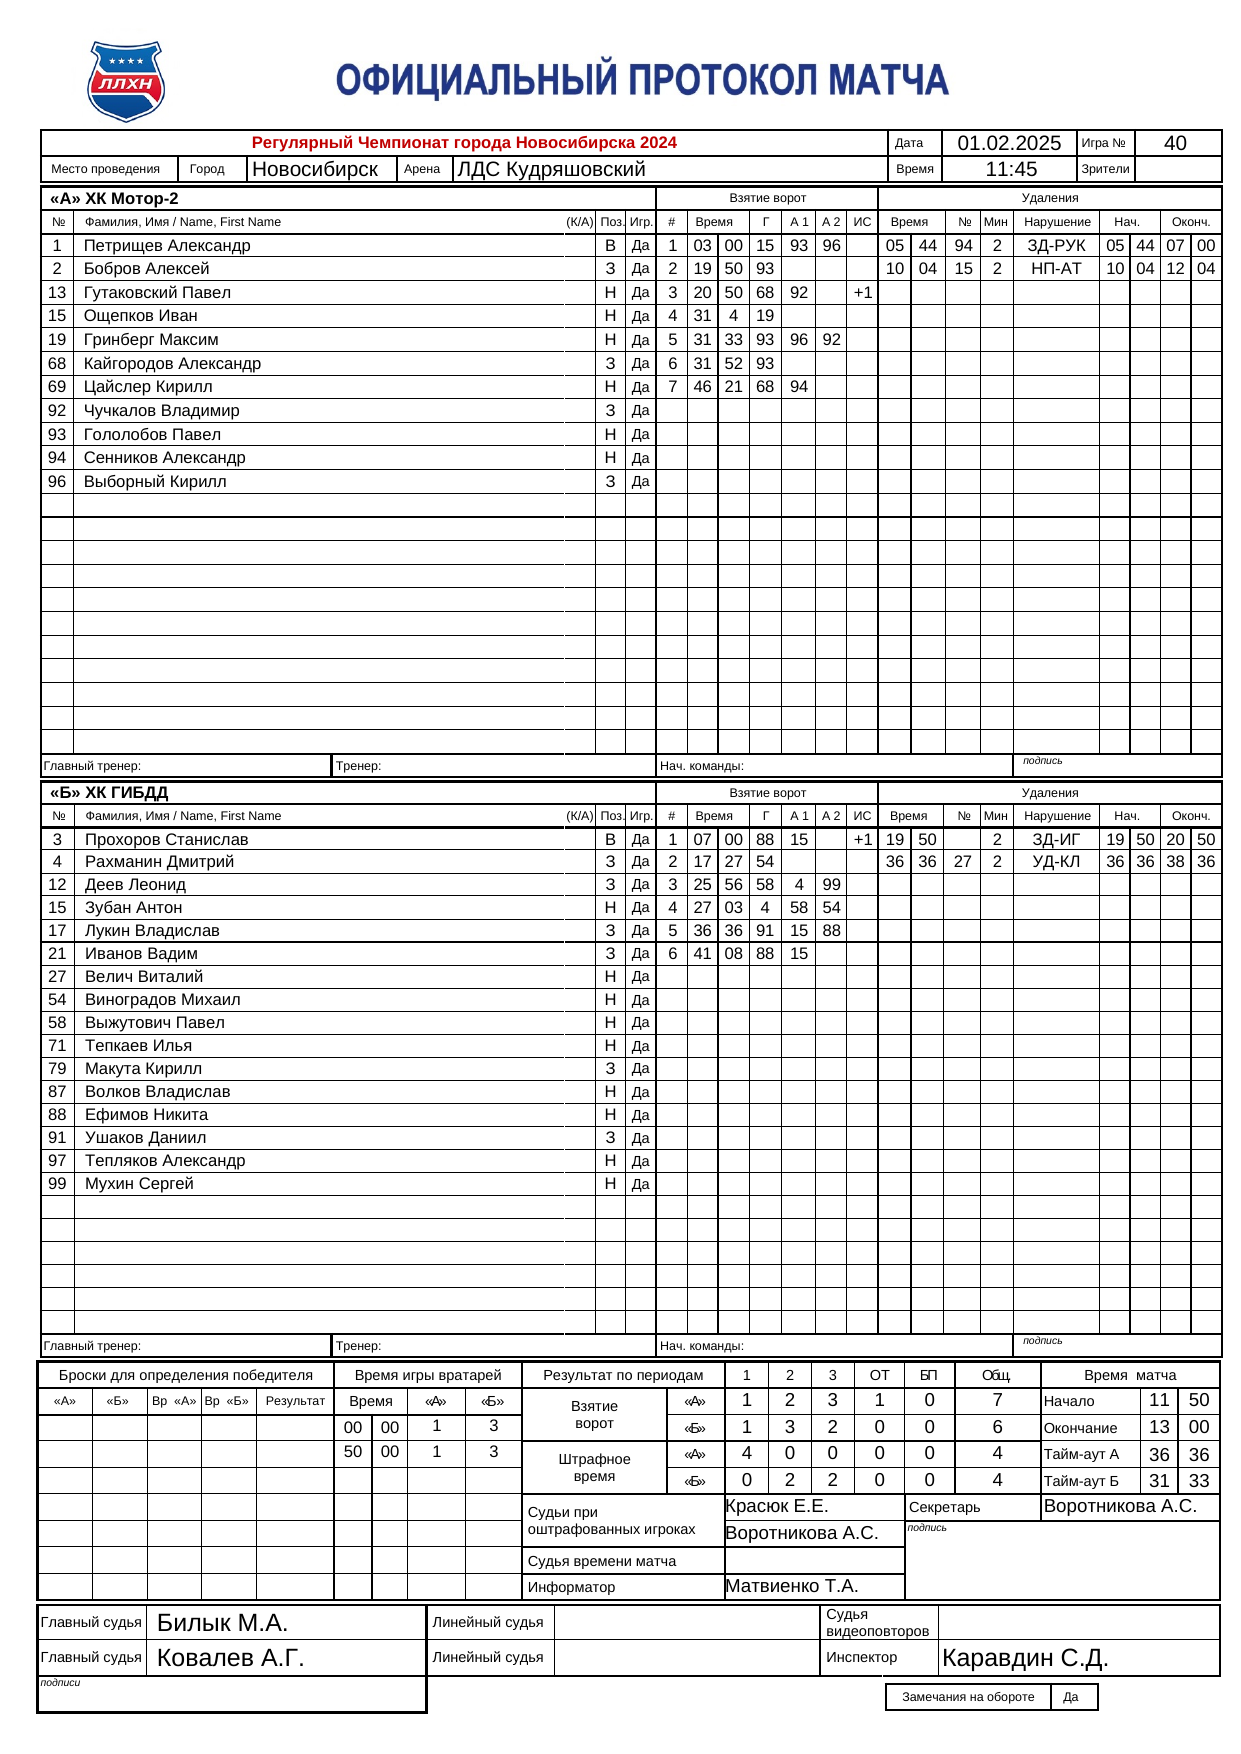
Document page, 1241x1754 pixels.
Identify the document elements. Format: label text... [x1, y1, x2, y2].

table_cell [750, 966, 781, 987]
table_cell [1100, 683, 1129, 706]
table_cell [42, 683, 73, 706]
table_cell [42, 612, 73, 634]
table_cell [1192, 1081, 1221, 1103]
table_cell Да [626, 1012, 655, 1033]
table_cell [750, 1127, 781, 1149]
table_cell Вр «Б» [202, 1389, 256, 1413]
table_cell [1161, 305, 1190, 327]
table_cell [42, 565, 73, 587]
table_cell 36 [719, 920, 749, 941]
table_cell [816, 659, 846, 682]
table_header Дата [889, 131, 941, 155]
table_cell 0 [905, 1389, 954, 1413]
table_cell [912, 1104, 943, 1126]
table_cell [946, 541, 980, 564]
table_cell [688, 1012, 717, 1033]
table_cell [1100, 1127, 1129, 1149]
table_cell [879, 1265, 910, 1287]
table_cell [688, 636, 717, 658]
table_cell [912, 1219, 943, 1241]
table_cell 19 [42, 328, 73, 351]
table_cell [93, 1494, 147, 1520]
table_cell 10 [1100, 257, 1129, 280]
table_cell [1014, 305, 1099, 327]
table_cell [944, 943, 980, 964]
table_cell [1192, 896, 1221, 918]
table_cell [879, 896, 910, 918]
table_cell Красюк Е.Е. [726, 1495, 904, 1520]
table_cell [946, 588, 980, 611]
table_cell 15 [946, 257, 980, 280]
table_cell [1192, 1012, 1221, 1033]
table_cell [816, 707, 846, 729]
table_cell [1131, 1265, 1160, 1287]
table_cell Кайгородов Александр [74, 352, 564, 374]
table_cell [1014, 920, 1099, 941]
table_cell [912, 1035, 943, 1057]
table_cell З [596, 943, 625, 964]
table_cell Арена [398, 157, 452, 181]
table_cell [626, 1265, 655, 1287]
table_cell Игр. [626, 211, 655, 233]
table_cell № [946, 211, 980, 233]
table_cell [1014, 1219, 1099, 1241]
table_cell [816, 966, 846, 987]
table_cell Велич Виталий [75, 966, 564, 987]
table_cell Судья времени матча [523, 1548, 724, 1573]
table_cell 88 [42, 1104, 74, 1126]
table_cell 3 [42, 829, 74, 849]
table_cell [93, 1547, 147, 1573]
table_cell [1192, 920, 1221, 941]
table_cell [912, 494, 945, 516]
table_cell [847, 683, 877, 706]
table_cell [782, 1242, 815, 1264]
table_cell [912, 1081, 943, 1103]
table_cell [1192, 305, 1221, 327]
table_cell [782, 257, 815, 280]
table_cell 94 [42, 446, 73, 469]
table_cell [847, 920, 877, 941]
table_cell [1192, 659, 1221, 682]
table_cell 96 [816, 235, 846, 256]
table_cell [847, 1035, 877, 1057]
table_cell [1192, 1127, 1221, 1149]
table_cell [74, 588, 564, 611]
table_cell [565, 281, 595, 303]
table_cell [981, 1127, 1013, 1149]
table_cell [879, 328, 910, 351]
table_header Удаления [879, 188, 1221, 209]
table_cell [1131, 518, 1160, 540]
table_cell [1100, 1035, 1129, 1057]
table_cell [782, 612, 815, 634]
table_cell [1014, 1196, 1099, 1218]
table_cell [816, 829, 846, 849]
table_cell [1192, 470, 1221, 493]
table_cell [719, 470, 749, 493]
table_cell 2 [812, 1468, 854, 1493]
table_cell [1131, 565, 1160, 587]
table_cell Петрищев Александр [74, 235, 564, 256]
table_cell 04 [1131, 257, 1160, 280]
table_cell 15 [782, 943, 815, 964]
table_cell 36 [879, 850, 910, 872]
table_cell Да [626, 829, 655, 849]
table_cell 41 [688, 943, 717, 964]
table_cell [1100, 920, 1129, 941]
table_cell «А» [39, 1389, 92, 1413]
table_cell 12 [42, 874, 74, 895]
table_cell [1161, 636, 1190, 658]
table_cell [42, 636, 73, 658]
table_cell [657, 423, 687, 445]
table_cell [657, 1058, 687, 1079]
table_cell В [596, 829, 625, 849]
table_cell [1100, 1104, 1129, 1126]
table_cell 93 [750, 328, 781, 351]
table_cell [596, 1265, 625, 1287]
table_cell [688, 730, 717, 753]
table_cell [93, 1521, 147, 1546]
table_cell [816, 1311, 846, 1333]
table_cell [782, 1150, 815, 1172]
table_cell [944, 1104, 980, 1126]
table_cell 36 [1192, 850, 1221, 872]
table_cell Главный тренер: [42, 1335, 330, 1356]
table_cell [1014, 636, 1099, 658]
table_cell 36 [688, 920, 717, 941]
table_cell [981, 376, 1013, 398]
table_cell [657, 588, 687, 611]
table_cell [912, 470, 945, 493]
table_cell [93, 1441, 147, 1467]
table_cell [981, 943, 1013, 964]
table_cell [335, 1468, 371, 1493]
table_cell 11 [1141, 1389, 1177, 1413]
table_cell [782, 683, 815, 706]
table_cell [1014, 1265, 1099, 1287]
table_cell [719, 1311, 749, 1333]
table_cell [816, 541, 846, 564]
table_cell [816, 943, 846, 964]
table_cell Нач. команды: [657, 755, 1012, 776]
table_cell [688, 494, 717, 516]
table_cell 68 [750, 281, 781, 303]
table_cell 93 [782, 235, 815, 256]
table_cell 2 [981, 850, 1013, 872]
table_cell [1161, 1219, 1190, 1241]
table_cell [688, 683, 717, 706]
table_cell 11:45 [943, 157, 1076, 181]
table_cell [847, 494, 877, 516]
table_header Броски для определения победителя [39, 1363, 333, 1387]
table_header Взятие ворот [657, 188, 877, 209]
table_cell [565, 518, 595, 540]
table_cell 50 [1179, 1389, 1219, 1413]
table_cell [1100, 1081, 1129, 1103]
table_cell 33 [1179, 1468, 1219, 1493]
table_cell [847, 730, 877, 753]
table_cell [944, 1288, 980, 1310]
table_cell [657, 683, 687, 706]
table_cell Макута Кирилл [75, 1058, 564, 1079]
table_cell [657, 518, 687, 540]
table_cell [912, 1012, 943, 1033]
table_cell [981, 683, 1013, 706]
table_cell Да [626, 1127, 655, 1149]
table_cell 4 [726, 1442, 768, 1467]
table_cell [719, 565, 749, 587]
table_cell Да [626, 399, 655, 422]
table_cell [981, 281, 1013, 303]
table_cell [596, 1196, 625, 1218]
table_cell Да [626, 235, 655, 256]
table_cell Н [596, 896, 625, 918]
table_cell [596, 1219, 625, 1241]
table_cell 94 [946, 235, 980, 256]
table_cell [1131, 588, 1160, 611]
table_cell [912, 399, 945, 422]
table_cell [373, 1547, 407, 1573]
table_cell [847, 707, 877, 729]
table_cell [466, 1521, 521, 1546]
table_cell [847, 636, 877, 658]
table_cell [981, 399, 1013, 422]
table_cell 25 [688, 874, 717, 895]
table_cell [847, 1081, 877, 1103]
table_cell [74, 565, 564, 587]
table_cell [750, 707, 781, 729]
table_cell [1100, 636, 1129, 658]
table_cell 50 [912, 829, 943, 849]
table_cell [879, 659, 910, 682]
table_cell [39, 1441, 92, 1467]
table_cell [879, 612, 910, 634]
table_cell [719, 1012, 749, 1033]
table_cell 88 [750, 829, 781, 849]
table_cell [1131, 1311, 1160, 1333]
table_cell [912, 989, 943, 1011]
table_cell [1161, 943, 1190, 964]
table_cell [596, 1288, 625, 1310]
table_cell Да [626, 1173, 655, 1195]
table_cell [981, 1311, 1013, 1333]
table_cell [688, 1035, 717, 1057]
table_cell [981, 518, 1013, 540]
table_cell [944, 829, 980, 849]
table_cell [565, 376, 595, 398]
table_cell [565, 1104, 595, 1126]
table_cell 97 [42, 1150, 74, 1172]
table_cell Г [750, 805, 781, 826]
table_cell [1014, 612, 1099, 634]
table_cell [1014, 943, 1099, 964]
table_cell [944, 1035, 980, 1057]
table_cell 36 [1141, 1441, 1177, 1467]
table_cell [981, 874, 1013, 895]
table_cell Н [596, 1035, 625, 1057]
table_cell Место проведения [42, 157, 177, 181]
table_cell [719, 1058, 749, 1079]
table_cell Да [626, 1104, 655, 1126]
table_cell [1100, 659, 1129, 682]
table_cell +1 [847, 829, 877, 849]
table_cell Н [596, 376, 625, 398]
table_cell [657, 1104, 687, 1126]
table_cell [719, 1288, 749, 1310]
table_cell подпись [1014, 755, 1221, 776]
table_cell [912, 423, 945, 445]
table_cell [1161, 328, 1190, 351]
table_cell Н [596, 305, 625, 327]
table_cell [782, 636, 815, 658]
table_cell [1192, 1035, 1221, 1057]
table_cell [1131, 1242, 1160, 1264]
table_cell [1131, 328, 1160, 351]
table_cell [816, 683, 846, 706]
table_cell ЗД-ИГ [1014, 829, 1099, 849]
table_cell Поз. [596, 211, 625, 233]
table_cell [657, 470, 687, 493]
table_cell [75, 1265, 564, 1287]
table_cell Да [626, 423, 655, 445]
table_cell 1 [408, 1441, 465, 1467]
table_cell [944, 1173, 980, 1195]
table_cell [750, 1219, 781, 1241]
table_cell [816, 565, 846, 587]
table_cell [981, 1242, 1013, 1264]
table_cell [75, 1311, 564, 1333]
table_cell [912, 565, 945, 587]
table_cell [750, 659, 781, 682]
table_cell [1100, 470, 1129, 493]
table_cell Да [626, 328, 655, 351]
table_cell [719, 966, 749, 987]
table_cell [981, 541, 1013, 564]
table_cell Да [626, 376, 655, 398]
table_cell [1100, 707, 1129, 729]
table_cell 20 [1161, 829, 1190, 849]
table_cell [688, 1081, 717, 1103]
table_cell [879, 470, 910, 493]
table_cell «Б» [93, 1389, 147, 1413]
table_cell 04 [912, 257, 945, 280]
table_cell [750, 423, 781, 445]
table_cell [408, 1547, 465, 1573]
table_cell 0 [855, 1442, 904, 1467]
table_cell [688, 565, 717, 587]
table_cell [1014, 989, 1099, 1011]
table_cell [1192, 1104, 1221, 1126]
table_cell [39, 1494, 92, 1520]
table_cell [912, 683, 945, 706]
table_cell Н [596, 446, 625, 469]
table_cell 1 [657, 829, 687, 849]
table_cell [726, 1548, 904, 1573]
table_cell [1192, 612, 1221, 634]
table_cell ИС [847, 211, 877, 233]
table_cell 4 [657, 896, 687, 918]
table_cell [981, 730, 1013, 753]
table_cell [1161, 1012, 1190, 1033]
table_cell [1161, 352, 1190, 374]
table_cell 6 [657, 352, 687, 374]
table_cell Тайм-аут Б [1042, 1468, 1140, 1493]
table_cell [944, 896, 980, 918]
table_cell [912, 588, 945, 611]
table_cell [944, 920, 980, 941]
table_cell Зрители [1078, 157, 1134, 181]
table_cell [847, 565, 877, 587]
table_cell [816, 1058, 846, 1079]
table_cell Да [626, 1081, 655, 1103]
table_cell [879, 943, 910, 964]
table_cell Рахманин Дмитрий [75, 850, 564, 872]
table_cell [74, 707, 564, 729]
table_cell [688, 423, 717, 445]
table_cell [42, 588, 73, 611]
table_cell Н [596, 423, 625, 445]
table_cell 27 [688, 896, 717, 918]
table_cell 19 [688, 257, 717, 280]
table_cell Да [626, 989, 655, 1011]
table_cell [847, 305, 877, 327]
table_cell Оконч. [1161, 211, 1221, 233]
table_cell [912, 541, 945, 564]
table_cell [1161, 494, 1190, 516]
table_cell [1161, 612, 1190, 634]
table_cell [1192, 1150, 1221, 1172]
table_cell [1131, 896, 1160, 918]
table_cell 08 [719, 943, 749, 964]
table_cell 31 [1141, 1468, 1177, 1493]
table_cell [847, 1288, 877, 1310]
table_cell [1161, 1311, 1190, 1333]
table_cell [1192, 1242, 1221, 1264]
table_cell [981, 1150, 1013, 1172]
table_cell [565, 943, 595, 964]
table_cell [688, 1150, 717, 1172]
table_cell [782, 494, 815, 516]
table_cell [1131, 446, 1160, 469]
table_cell 4 [719, 305, 749, 327]
table_cell [750, 470, 781, 493]
table_cell [565, 1150, 595, 1172]
table_cell [1131, 1081, 1160, 1103]
table_cell [1014, 565, 1099, 587]
table_cell [719, 1173, 749, 1195]
table_cell Ковалев А.Г. [147, 1640, 425, 1675]
table_cell [1192, 399, 1221, 422]
table_cell [1131, 1173, 1160, 1195]
table_header 1 [726, 1363, 768, 1387]
table_cell [565, 730, 595, 753]
table_cell 93 [750, 257, 781, 280]
table_cell [1014, 730, 1099, 753]
table_cell [1192, 281, 1221, 303]
table_cell 4 [956, 1442, 1040, 1467]
table_cell [981, 1196, 1013, 1218]
table_cell Линейный судья [428, 1606, 554, 1639]
table_cell [879, 565, 910, 587]
table_cell [1192, 1196, 1221, 1218]
table_cell 31 [688, 305, 717, 327]
table_cell З [596, 874, 625, 895]
table_cell [1014, 541, 1099, 564]
table_cell [1131, 423, 1160, 445]
table_cell Да [626, 874, 655, 895]
table_cell Ефимов Никита [75, 1104, 564, 1126]
table_cell [1014, 1081, 1099, 1103]
table_cell [565, 636, 595, 658]
table_cell [1192, 1173, 1221, 1195]
table_cell [1131, 1127, 1160, 1149]
table_cell [946, 707, 980, 729]
table_cell «А» [668, 1442, 724, 1467]
table_cell Гололобов Павел [74, 423, 564, 445]
table_cell 50 [1131, 829, 1160, 849]
table_cell [626, 565, 655, 587]
table_cell [1100, 518, 1129, 540]
table_cell [782, 470, 815, 493]
table_cell [946, 612, 980, 634]
table_header Время игры вратарей [335, 1363, 521, 1387]
table_cell [782, 730, 815, 753]
table_cell Лукин Владислав [75, 920, 564, 941]
table_cell [847, 1265, 877, 1287]
table_cell [879, 1242, 910, 1264]
table_cell 4 [750, 896, 781, 918]
table_cell В [596, 235, 625, 256]
table_cell [626, 636, 655, 658]
table_cell [657, 494, 687, 516]
table_cell [1100, 1058, 1129, 1079]
table_cell Информатор [523, 1575, 724, 1599]
table_cell [847, 1012, 877, 1033]
table_cell [1014, 896, 1099, 918]
table_cell [879, 1288, 910, 1310]
table_cell [1014, 494, 1099, 516]
table_cell [1161, 1104, 1190, 1126]
table_cell [74, 612, 564, 634]
table_cell [939, 1606, 1219, 1639]
table_cell [782, 1058, 815, 1079]
table_cell [1100, 1311, 1129, 1333]
table_cell подпись [906, 1522, 1219, 1599]
table_cell [719, 446, 749, 469]
table_cell Да [626, 1150, 655, 1172]
table_cell А 2 [816, 211, 846, 233]
table_cell [719, 1242, 749, 1264]
table_cell 2 [981, 829, 1013, 849]
table_cell [1131, 399, 1160, 422]
table_cell [912, 636, 945, 658]
table_cell [879, 1150, 910, 1172]
table_cell [688, 541, 717, 564]
table_cell 79 [42, 1058, 74, 1079]
table_cell [816, 1012, 846, 1033]
table_cell [719, 636, 749, 658]
table_cell [257, 1468, 333, 1493]
table_cell [879, 1081, 910, 1103]
table_cell [750, 730, 781, 753]
table_cell [1161, 730, 1190, 753]
table_cell Да [626, 305, 655, 327]
table_cell Нач. [1100, 211, 1160, 233]
table_cell 05 [879, 235, 910, 256]
table_cell [1161, 565, 1190, 587]
table_cell [879, 707, 910, 729]
table_cell [565, 399, 595, 422]
table_cell 36 [1100, 850, 1129, 872]
table_cell 2 [657, 850, 687, 872]
table_cell [466, 1547, 521, 1573]
table_cell [750, 1104, 781, 1126]
table_cell [912, 1058, 943, 1079]
table_cell Н [596, 328, 625, 351]
table_cell [1131, 920, 1160, 941]
table_cell [75, 1288, 564, 1310]
table_cell [1100, 943, 1129, 964]
table_cell [1100, 305, 1129, 327]
table_cell [42, 1196, 74, 1218]
table_cell З [596, 920, 625, 941]
table_cell [719, 1196, 749, 1218]
table_cell [1131, 1058, 1160, 1079]
table_cell [879, 1173, 910, 1195]
table_cell 3 [812, 1389, 854, 1413]
table_cell [981, 612, 1013, 634]
table_cell 44 [1131, 235, 1160, 256]
table_cell [750, 1242, 781, 1264]
table_cell 4 [657, 305, 687, 327]
table_cell № [42, 211, 73, 233]
table_cell [1161, 920, 1190, 941]
table_cell Да [626, 966, 655, 987]
table_cell [816, 1173, 846, 1195]
table_cell [879, 1012, 910, 1033]
table_cell [42, 659, 73, 682]
table_cell Тепляков Александр [75, 1150, 564, 1172]
table_cell [1192, 989, 1221, 1011]
table_cell [42, 1242, 74, 1264]
table_cell [1131, 1219, 1160, 1241]
table_header Взятие ворот [657, 783, 877, 803]
table_cell 3 [466, 1441, 521, 1467]
table_cell [946, 446, 980, 469]
table_cell [782, 1081, 815, 1103]
table_cell [1192, 1288, 1221, 1310]
table_cell [847, 874, 877, 895]
table_cell (К/А) [565, 211, 595, 233]
table_cell 0 [905, 1415, 954, 1440]
table_cell [847, 1196, 877, 1218]
table_cell [1161, 683, 1190, 706]
table_cell [782, 1035, 815, 1057]
table_cell [626, 494, 655, 516]
table_cell [657, 1127, 687, 1149]
table_cell [782, 541, 815, 564]
table_cell Бобров Алексей [74, 257, 564, 280]
table_cell Н [596, 989, 625, 1011]
table_cell Каравдин С.Д. [939, 1640, 1219, 1675]
table_cell Да [626, 446, 655, 469]
table_cell [148, 1468, 201, 1493]
table_cell 36 [1179, 1441, 1219, 1467]
table_cell [1100, 541, 1129, 564]
table_cell Н [596, 281, 625, 303]
table_cell [981, 1081, 1013, 1103]
table_cell [879, 966, 910, 987]
table_cell [750, 399, 781, 422]
table_cell Время [688, 211, 749, 233]
table_cell Тренер: [333, 1335, 655, 1356]
table_cell [1192, 541, 1221, 564]
table_cell [1192, 730, 1221, 753]
table_cell [816, 612, 846, 634]
table_cell [750, 1311, 781, 1333]
table_cell [1161, 1173, 1190, 1195]
table_cell [879, 920, 910, 941]
table_cell Н [596, 966, 625, 987]
table_cell [42, 707, 73, 729]
table_cell [75, 1219, 564, 1241]
table_cell [1014, 328, 1099, 351]
table_cell [626, 730, 655, 753]
table_cell [782, 565, 815, 587]
table_cell [565, 1265, 595, 1287]
table_cell Нач. команды: [657, 1335, 1012, 1356]
table_cell 52 [719, 352, 749, 374]
table_cell [879, 1058, 910, 1079]
table_cell [565, 565, 595, 587]
table_cell [688, 966, 717, 987]
table_cell [981, 328, 1013, 351]
table_cell 15 [782, 920, 815, 941]
table_cell [565, 1127, 595, 1149]
table_cell 87 [42, 1081, 74, 1103]
table_cell [847, 989, 877, 1011]
table_cell [782, 1288, 815, 1310]
table_cell Фамилия, Имя / Name, First Name [74, 211, 565, 233]
table_cell 27 [719, 850, 749, 872]
table_cell 03 [688, 235, 717, 256]
table_cell [626, 588, 655, 611]
table_cell [565, 896, 595, 918]
table_cell [816, 352, 846, 374]
table_cell [879, 281, 910, 303]
table_cell [565, 423, 595, 445]
table_cell Выборный Кирилл [74, 470, 564, 493]
table_cell [688, 612, 717, 634]
table_cell [981, 423, 1013, 445]
table_header Игра № [1078, 131, 1134, 155]
table_cell 21 [42, 943, 74, 964]
table_cell [42, 1265, 74, 1287]
table_cell [1131, 874, 1160, 895]
table_cell [657, 1242, 687, 1264]
table_cell 05 [1100, 235, 1129, 256]
table_cell [1100, 966, 1129, 987]
table_cell Судьи при оштрафованных игроках [523, 1495, 724, 1546]
table_cell Нач. [1100, 805, 1160, 826]
table_cell [1192, 966, 1221, 987]
table_cell [1014, 874, 1099, 895]
table_cell Тепкаев Илья [75, 1035, 564, 1057]
table_cell [719, 399, 749, 422]
table_cell 92 [42, 399, 73, 422]
table_cell [879, 588, 910, 611]
table_cell 10 [879, 257, 910, 280]
table_cell 2 [657, 257, 687, 280]
table_cell [847, 399, 877, 422]
table_cell [816, 376, 846, 398]
table_cell [626, 518, 655, 540]
table_cell [1014, 707, 1099, 729]
table_header Замечания на обороте [887, 1685, 1050, 1709]
table_cell [74, 541, 564, 564]
table_cell [944, 1219, 980, 1241]
table_cell [1131, 966, 1160, 987]
table_cell [1131, 707, 1160, 729]
table_cell [946, 352, 980, 374]
table_cell [816, 1104, 846, 1126]
table_cell 5 [657, 328, 687, 351]
table_header Да [1052, 1685, 1097, 1709]
table_cell [847, 612, 877, 634]
table_cell [750, 1150, 781, 1172]
table_cell [719, 518, 749, 540]
table_cell [1100, 1196, 1129, 1218]
table_cell [1100, 1012, 1129, 1033]
table_cell [719, 1265, 749, 1287]
table_cell 68 [750, 376, 781, 398]
table_cell [1014, 1150, 1099, 1172]
table_cell [1131, 659, 1160, 682]
table_cell 1 [42, 235, 73, 256]
table_cell [1161, 376, 1190, 398]
table_cell [657, 1035, 687, 1057]
table_cell [944, 1196, 980, 1218]
table_cell [93, 1416, 147, 1440]
table_cell 2 [769, 1468, 811, 1493]
table_cell [719, 588, 749, 611]
table_cell [946, 494, 980, 516]
table_cell [1136, 157, 1221, 181]
table_cell [596, 730, 625, 753]
table_cell [596, 659, 625, 682]
table_cell [847, 1058, 877, 1079]
table_cell Город [179, 157, 246, 181]
table_cell А 1 [782, 805, 815, 826]
table_cell [879, 1035, 910, 1057]
table_cell [39, 1468, 92, 1493]
table_header Регулярный Чемпионат города Новосибирска 2024 [42, 131, 887, 155]
table_cell Мин [981, 211, 1013, 233]
table_cell З [596, 1127, 625, 1149]
table_cell 15 [750, 235, 781, 256]
table_cell [688, 1196, 717, 1218]
table_cell [688, 1242, 717, 1264]
table_cell [596, 1242, 625, 1264]
table_cell [883, 1677, 1220, 1681]
table_cell Да [626, 281, 655, 303]
table_header БП [905, 1363, 954, 1387]
table_cell [596, 636, 625, 658]
table_cell [1161, 588, 1190, 611]
table_cell [1100, 896, 1129, 918]
table_cell [912, 281, 945, 303]
table_cell [1100, 1219, 1129, 1241]
table_cell 0 [769, 1442, 811, 1467]
table_cell [847, 446, 877, 469]
table_cell # [657, 805, 687, 826]
table_cell [816, 305, 846, 327]
table_cell 96 [42, 470, 73, 493]
table_cell [1161, 399, 1190, 422]
table_cell [816, 850, 846, 872]
table_cell [565, 588, 595, 611]
table_cell [1100, 328, 1129, 351]
table_cell [816, 257, 846, 280]
table_cell [946, 305, 980, 327]
table_cell [1014, 352, 1099, 374]
table_cell [1100, 612, 1129, 634]
table_cell А 2 [816, 805, 846, 826]
table_cell 19 [1100, 829, 1129, 849]
table_cell [565, 920, 595, 941]
table_cell 00 [373, 1441, 407, 1467]
table_cell [74, 730, 564, 753]
table_cell 5 [657, 920, 687, 941]
table_cell [75, 1196, 564, 1218]
table_cell [981, 659, 1013, 682]
table_cell [408, 1574, 465, 1599]
table_cell [657, 1081, 687, 1103]
table_cell [565, 1058, 595, 1079]
table_cell [782, 305, 815, 327]
table_cell [565, 1219, 595, 1241]
table_cell Время [688, 805, 749, 826]
table_cell [408, 1521, 465, 1546]
table_cell [1100, 565, 1129, 587]
table_cell [596, 565, 625, 587]
table_cell [879, 874, 910, 895]
table_cell [847, 352, 877, 374]
table_cell ИС [847, 805, 877, 826]
table_cell Главный тренер: [42, 755, 330, 776]
table_cell [912, 1242, 943, 1264]
table_cell [596, 518, 625, 540]
table_cell [626, 612, 655, 634]
table_cell [1192, 943, 1221, 964]
table_cell [782, 588, 815, 611]
table_cell [816, 446, 846, 469]
table_cell [565, 989, 595, 1011]
table_cell Начало [1042, 1389, 1140, 1413]
table_cell [946, 376, 980, 398]
table_cell 27 [944, 850, 980, 872]
table_cell Да [626, 850, 655, 872]
table_cell [1131, 989, 1160, 1011]
table_cell [148, 1521, 201, 1546]
table_cell [688, 989, 717, 1011]
table_cell [981, 896, 1013, 918]
table_cell [408, 1494, 465, 1520]
table_cell [1014, 1104, 1099, 1126]
table_cell Тайм-аут А [1042, 1441, 1140, 1467]
table_cell (К/А) [565, 805, 595, 826]
table_cell [981, 1035, 1013, 1057]
table_cell [1161, 1265, 1190, 1287]
table_cell Да [626, 352, 655, 374]
table_cell [981, 636, 1013, 658]
table_cell [428, 1677, 882, 1711]
table_cell [782, 707, 815, 729]
table_cell 3 [657, 874, 687, 895]
table_cell [626, 683, 655, 706]
table_cell [879, 518, 910, 540]
table_cell # [657, 211, 687, 233]
table_cell [688, 1058, 717, 1079]
table_cell Воротникова А.С. [1042, 1495, 1219, 1520]
table_cell [1014, 1035, 1099, 1057]
table_cell 1 [657, 235, 687, 256]
table_cell [565, 257, 595, 280]
table_cell [626, 707, 655, 729]
table_cell Время [879, 805, 943, 826]
table_cell [1131, 376, 1160, 398]
table_cell 54 [42, 989, 74, 1011]
table_cell [42, 494, 73, 516]
table_cell [816, 470, 846, 493]
table_cell [879, 1196, 910, 1218]
table_cell [912, 659, 945, 682]
table_cell [879, 1219, 910, 1241]
table_cell [912, 1311, 943, 1333]
table_cell [1014, 423, 1099, 445]
table_cell Виноградов Михаил [75, 989, 564, 1011]
table_cell [816, 423, 846, 445]
table_cell [981, 305, 1013, 327]
table_cell 0 [726, 1468, 768, 1493]
table_cell [657, 966, 687, 987]
table_cell [93, 1468, 147, 1493]
table_cell [750, 612, 781, 634]
table_cell [657, 730, 687, 753]
table_cell [555, 1606, 819, 1639]
table_cell [1100, 1173, 1129, 1195]
table_cell [688, 446, 717, 469]
table_cell 04 [1192, 257, 1221, 280]
table_cell [565, 829, 595, 849]
table_cell Главный судья [39, 1606, 146, 1639]
table_cell [719, 730, 749, 753]
table_cell Г [750, 211, 781, 233]
table_cell 50 [719, 257, 749, 280]
table_cell [981, 446, 1013, 469]
table_cell [657, 1265, 687, 1287]
table_cell [1192, 494, 1221, 516]
table_cell [750, 1058, 781, 1079]
table_cell [944, 1127, 980, 1149]
table_cell [750, 683, 781, 706]
table_cell № [944, 805, 980, 826]
table_cell [1161, 707, 1190, 729]
table_cell [912, 1127, 943, 1149]
table_cell 00 [335, 1416, 371, 1440]
table_cell [74, 518, 564, 540]
table_cell [912, 920, 943, 941]
table_cell [75, 1242, 564, 1264]
table_cell [944, 1058, 980, 1079]
table_cell 0 [812, 1442, 854, 1467]
table_cell [946, 659, 980, 682]
table_cell [847, 943, 877, 964]
table_cell [1131, 943, 1160, 964]
table_cell 1 [726, 1415, 768, 1440]
table_cell [847, 896, 877, 918]
table_cell [565, 1242, 595, 1264]
table_cell 4 [782, 874, 815, 895]
table_cell [816, 1196, 846, 1218]
table_cell «Б» [668, 1415, 724, 1440]
table_cell [944, 1265, 980, 1287]
table_cell [202, 1468, 256, 1493]
table_cell 7 [657, 376, 687, 398]
table_cell 2 [981, 257, 1013, 280]
table_cell 0 [905, 1442, 954, 1467]
table_cell [565, 328, 595, 351]
table_cell [1192, 352, 1221, 374]
table_cell [879, 989, 910, 1011]
table_cell [879, 494, 910, 516]
table_cell [782, 1127, 815, 1149]
table_cell [688, 470, 717, 493]
table_cell [946, 470, 980, 493]
table_cell [1014, 588, 1099, 611]
table_cell Чучкалов Владимир [74, 399, 564, 422]
table_cell [912, 518, 945, 540]
table_cell 15 [42, 305, 73, 327]
table_cell [202, 1521, 256, 1546]
table_cell [657, 541, 687, 564]
table_header 40 [1136, 131, 1221, 155]
table_cell [335, 1494, 371, 1520]
table_cell [879, 376, 910, 398]
table_cell [565, 683, 595, 706]
table_cell [1161, 1081, 1190, 1103]
table_cell 00 [1179, 1415, 1219, 1440]
table_cell [912, 707, 945, 729]
table_cell [1131, 1104, 1160, 1126]
table_cell [1100, 1150, 1129, 1172]
table_cell [565, 235, 595, 256]
table_cell [912, 730, 945, 753]
table_cell [1131, 1150, 1160, 1172]
table_cell [981, 494, 1013, 516]
table_cell [1192, 1058, 1221, 1079]
table_cell 50 [335, 1441, 371, 1467]
table_cell [596, 612, 625, 634]
table_cell [42, 541, 73, 564]
table_cell [565, 1035, 595, 1057]
table_cell [912, 446, 945, 469]
table_cell [1131, 494, 1160, 516]
table_cell [1131, 305, 1160, 327]
table_cell [1014, 399, 1099, 422]
table_cell Деев Леонид [75, 874, 564, 895]
table_cell 88 [750, 943, 781, 964]
table_cell [750, 1173, 781, 1195]
table_cell [596, 707, 625, 729]
table_cell [847, 659, 877, 682]
table_cell [42, 1311, 74, 1333]
table_cell 1 [726, 1389, 768, 1413]
table_cell [565, 1288, 595, 1310]
table_cell [373, 1468, 407, 1493]
table_cell [257, 1416, 333, 1440]
table_cell [1131, 730, 1160, 753]
table_cell Да [626, 1058, 655, 1079]
table_cell 31 [688, 328, 717, 351]
table_cell [565, 659, 595, 682]
table_cell [912, 1196, 943, 1218]
table_cell Гутаковский Павел [74, 281, 564, 303]
table_cell 7 [956, 1389, 1040, 1413]
table_cell [847, 850, 877, 872]
table_cell [847, 1242, 877, 1264]
table_cell Время [335, 1389, 407, 1413]
table_cell [1161, 1035, 1190, 1057]
table_cell [719, 1127, 749, 1149]
table_cell подпись [1014, 1335, 1221, 1356]
table_cell [719, 494, 749, 516]
table_cell [565, 1012, 595, 1033]
table_cell [1014, 1058, 1099, 1079]
table_cell 88 [816, 920, 846, 941]
table_cell [1131, 636, 1160, 658]
table_cell 91 [42, 1127, 74, 1149]
table_cell [981, 1012, 1013, 1033]
table_cell Мухин Сергей [75, 1173, 564, 1195]
table_cell [657, 659, 687, 682]
table_cell [879, 1127, 910, 1149]
table_cell 36 [1131, 850, 1160, 872]
table_cell [981, 920, 1013, 941]
table_cell А 1 [782, 211, 815, 233]
table_cell [719, 989, 749, 1011]
table_cell [1131, 470, 1160, 493]
table_cell [944, 1311, 980, 1333]
table_cell [257, 1547, 333, 1573]
table_cell [373, 1574, 407, 1599]
table_cell [1014, 281, 1099, 303]
table_cell [626, 1311, 655, 1333]
table_cell [257, 1574, 333, 1599]
table_cell 19 [879, 829, 910, 849]
table_cell [1100, 1288, 1129, 1310]
table_cell [596, 588, 625, 611]
table_cell [847, 588, 877, 611]
table_cell [847, 423, 877, 445]
table_cell [466, 1468, 521, 1493]
table_cell 1 [408, 1416, 465, 1440]
table_cell подписи [39, 1677, 425, 1711]
table_cell [719, 612, 749, 634]
table_cell З [596, 850, 625, 872]
table_cell Ощепков Иван [74, 305, 564, 327]
table_cell [1014, 446, 1099, 469]
table_header 3 [812, 1363, 854, 1387]
table_cell [847, 470, 877, 493]
table_header «Б» ХК ГИБДД [42, 783, 655, 803]
table_cell Взятие ворот [523, 1389, 666, 1440]
table_cell Билык М.А. [147, 1606, 425, 1639]
table_cell [782, 1173, 815, 1195]
table_cell [719, 541, 749, 564]
table_cell [782, 659, 815, 682]
table_cell [816, 636, 846, 658]
table_cell 58 [750, 874, 781, 895]
table_cell 92 [816, 328, 846, 351]
table_cell [335, 1574, 371, 1599]
table_cell Иванов Вадим [75, 943, 564, 964]
table_cell [1161, 966, 1190, 987]
table_cell «А» [668, 1389, 724, 1413]
table_cell 17 [688, 850, 717, 872]
table_cell 12 [1161, 257, 1190, 280]
table_cell Мин [981, 805, 1013, 826]
table_cell [1131, 1288, 1160, 1310]
table_cell [782, 1104, 815, 1126]
table_cell [879, 636, 910, 658]
table_cell [565, 1081, 595, 1103]
table_cell 00 [719, 829, 749, 849]
table_cell [565, 850, 595, 872]
table_cell Выжутович Павел [75, 1012, 564, 1033]
table_cell Н [596, 1081, 625, 1103]
table_cell [42, 1288, 74, 1310]
table_cell [782, 850, 815, 872]
table_cell [816, 494, 846, 516]
table_cell [657, 989, 687, 1011]
table_cell [565, 1196, 595, 1218]
table_cell Да [626, 470, 655, 493]
table_cell [1161, 281, 1190, 303]
table_cell 00 [1192, 235, 1221, 256]
table_cell Поз. [596, 805, 625, 826]
table_cell [750, 989, 781, 1011]
table_cell 96 [782, 328, 815, 351]
table_cell [39, 1521, 92, 1546]
table_cell [565, 874, 595, 895]
table_cell [879, 1104, 910, 1126]
table_header Время матча [1042, 1363, 1219, 1387]
table_cell [750, 494, 781, 516]
table_cell [981, 470, 1013, 493]
table_cell [782, 399, 815, 422]
table_cell [74, 659, 564, 682]
table_cell Да [626, 920, 655, 941]
table_cell Нарушение [1014, 805, 1099, 826]
table_cell [981, 1104, 1013, 1126]
table_cell [1161, 518, 1190, 540]
table_cell [657, 612, 687, 634]
table_cell [74, 636, 564, 658]
table_cell 3 [657, 281, 687, 303]
table_cell [1192, 707, 1221, 729]
table_cell З [596, 352, 625, 374]
table_cell [1161, 541, 1190, 564]
table_cell З [596, 1058, 625, 1079]
table_cell [816, 1288, 846, 1310]
table_cell [657, 1012, 687, 1033]
table_cell 27 [42, 966, 74, 987]
table_cell [719, 1150, 749, 1172]
table_cell [688, 588, 717, 611]
table_cell [688, 1219, 717, 1241]
table_cell [782, 966, 815, 987]
table_cell [946, 281, 980, 303]
table_cell Цайслер Кирилл [74, 376, 564, 398]
table_cell [750, 1265, 781, 1287]
table_cell Гринберг Максим [74, 328, 564, 351]
table_cell [1100, 588, 1129, 611]
table_cell [565, 707, 595, 729]
table_cell [750, 1035, 781, 1057]
table_cell [946, 518, 980, 540]
table_cell [657, 636, 687, 658]
table_cell 6 [657, 943, 687, 964]
table_cell Сенников Александр [74, 446, 564, 469]
table_cell Секретарь [906, 1495, 1040, 1520]
table_cell [1161, 659, 1190, 682]
table_cell Да [626, 943, 655, 964]
table_cell [1014, 376, 1099, 398]
table_cell [148, 1416, 201, 1440]
table_cell [816, 1265, 846, 1287]
table_cell [847, 1311, 877, 1333]
table_cell [879, 446, 910, 469]
table_cell [565, 446, 595, 469]
table_cell [879, 305, 910, 327]
table_cell [688, 1265, 717, 1287]
table_cell [879, 399, 910, 422]
table_cell [1099, 1682, 1220, 1711]
table_cell 46 [688, 376, 717, 398]
table_cell [202, 1494, 256, 1520]
table_cell [847, 966, 877, 987]
table_cell [657, 1288, 687, 1310]
table_cell [202, 1574, 256, 1599]
table_cell 0 [905, 1468, 954, 1493]
table_cell «Б» [668, 1468, 724, 1493]
table_cell [1192, 423, 1221, 445]
table_cell [1014, 1127, 1099, 1149]
table_cell 07 [688, 829, 717, 849]
table_cell [688, 707, 717, 729]
table_cell [1100, 281, 1129, 303]
table_cell ЗД-РУК [1014, 235, 1099, 256]
table_cell Новосибирск [248, 157, 396, 181]
table_cell Судья видеоповторов [821, 1606, 938, 1639]
table_cell [981, 707, 1013, 729]
table_cell № [42, 805, 74, 826]
table_cell [1161, 989, 1190, 1011]
table_cell [1100, 352, 1129, 374]
table_cell ЛДС Кудряшовский [454, 157, 887, 181]
table_cell [148, 1441, 201, 1467]
table_cell [946, 730, 980, 753]
table_cell [981, 588, 1013, 611]
table_cell [944, 1081, 980, 1103]
table_cell [912, 305, 945, 327]
table_cell 69 [42, 376, 73, 398]
table_cell [782, 1196, 815, 1218]
table_cell [42, 730, 73, 753]
table_cell [1192, 446, 1221, 469]
table_cell [1192, 376, 1221, 398]
table_cell [847, 1150, 877, 1172]
table_cell 0 [855, 1468, 904, 1493]
table_cell [626, 1288, 655, 1310]
table_cell 19 [750, 305, 781, 327]
table_cell [565, 541, 595, 564]
table_cell [565, 352, 595, 374]
table_cell Окончание [1042, 1415, 1140, 1440]
table_cell [847, 257, 877, 280]
table_cell Воротникова А.С. [726, 1521, 904, 1546]
table_cell [946, 423, 980, 445]
table_cell [912, 966, 943, 987]
table_cell [1014, 470, 1099, 493]
table_cell [719, 707, 749, 729]
table_cell Н [596, 1104, 625, 1126]
table_cell 07 [1161, 235, 1190, 256]
table_cell [847, 1104, 877, 1126]
table_cell [847, 1219, 877, 1241]
table_cell [466, 1574, 521, 1599]
table_cell [944, 1012, 980, 1033]
table_cell 99 [816, 874, 846, 895]
table_cell 36 [912, 850, 943, 872]
table_cell [1014, 683, 1099, 706]
table_cell [981, 966, 1013, 987]
table_cell 2 [812, 1415, 854, 1440]
table_cell 2 [981, 235, 1013, 256]
table_cell [74, 683, 564, 706]
table_cell Инспектор [821, 1640, 938, 1675]
table_cell [1161, 1242, 1190, 1264]
table_cell [1192, 518, 1221, 540]
table_cell Линейный судья [428, 1640, 554, 1675]
table_cell [1161, 1127, 1190, 1149]
table_cell [782, 423, 815, 445]
table_cell 3 [769, 1415, 811, 1440]
table_cell [1192, 565, 1221, 587]
table_cell [565, 612, 595, 634]
table_cell [257, 1521, 333, 1546]
table_cell [912, 352, 945, 374]
table_cell [1192, 1265, 1221, 1287]
table_cell [596, 1311, 625, 1333]
table_cell Прохоров Станислав [75, 829, 564, 849]
table_cell [879, 1311, 910, 1333]
table_cell Да [626, 1035, 655, 1057]
table_cell [816, 1150, 846, 1172]
table_cell [1192, 636, 1221, 658]
table_cell Да [626, 896, 655, 918]
table_cell 13 [42, 281, 73, 303]
table_cell [946, 399, 980, 422]
table_cell З [596, 399, 625, 422]
table_cell [912, 1288, 943, 1310]
table_cell [39, 1416, 92, 1440]
table_cell [847, 1127, 877, 1149]
table_cell [847, 541, 877, 564]
table_cell [1100, 1265, 1129, 1287]
table_cell Результат [257, 1389, 333, 1413]
table_cell З [596, 470, 625, 493]
table_cell [1014, 1288, 1099, 1310]
table_cell 3 [466, 1416, 521, 1440]
table_cell 38 [1161, 850, 1190, 872]
table_cell [912, 1265, 943, 1287]
table_cell [750, 1081, 781, 1103]
table_cell 54 [816, 896, 846, 918]
table_cell [944, 989, 980, 1011]
table_cell [912, 328, 945, 351]
table_cell [657, 399, 687, 422]
table_cell Волков Владислав [75, 1081, 564, 1103]
table_cell [750, 541, 781, 564]
table_cell 20 [688, 281, 717, 303]
table_cell Фамилия, Имя / Name, First Name [75, 805, 565, 826]
table_cell [912, 376, 945, 398]
table_cell [944, 874, 980, 895]
table_cell [750, 1196, 781, 1218]
table_cell [1192, 1311, 1221, 1333]
table_cell 54 [750, 850, 781, 872]
table_cell [912, 1150, 943, 1172]
table_cell 99 [42, 1173, 74, 1195]
table_cell 50 [1192, 829, 1221, 849]
picture [5, 28, 1179, 129]
table_cell [565, 1311, 595, 1333]
table_cell [879, 730, 910, 753]
table_cell [782, 518, 815, 540]
table_cell [466, 1494, 521, 1520]
table_cell [1161, 896, 1190, 918]
table_cell [42, 1219, 74, 1241]
table_cell [39, 1574, 92, 1599]
table_cell [944, 1150, 980, 1172]
table_cell [879, 352, 910, 374]
table_cell [912, 1173, 943, 1195]
table_cell [1161, 1058, 1190, 1079]
table_cell Матвиенко Т.А. [726, 1575, 904, 1599]
table_cell [555, 1640, 819, 1675]
table_cell 17 [42, 920, 74, 941]
table_cell 56 [719, 874, 749, 895]
table_cell [879, 683, 910, 706]
table_cell [1192, 683, 1221, 706]
table_cell 94 [782, 376, 815, 398]
table_cell [1014, 1311, 1099, 1333]
table_cell [1100, 423, 1129, 445]
table_cell 2 [769, 1389, 811, 1413]
table_cell [1100, 399, 1129, 422]
table_cell [719, 1104, 749, 1126]
table_cell [257, 1494, 333, 1520]
table_cell [202, 1547, 256, 1573]
table_cell [335, 1547, 371, 1573]
table_cell [565, 966, 595, 987]
table_cell [847, 1173, 877, 1195]
table_cell [1014, 966, 1099, 987]
table_cell [626, 1242, 655, 1264]
table_cell [257, 1441, 333, 1467]
table_cell [1014, 659, 1099, 682]
table_cell 58 [42, 1012, 74, 1033]
table_cell 68 [42, 352, 73, 374]
table_cell [1131, 352, 1160, 374]
table_cell [750, 1012, 781, 1033]
table_cell [750, 518, 781, 540]
table_cell 92 [782, 281, 815, 303]
table_cell Ушаков Даниил [75, 1127, 564, 1149]
table_cell [626, 1196, 655, 1218]
table_cell [42, 518, 73, 540]
table_cell [373, 1494, 407, 1520]
table_cell [750, 1288, 781, 1310]
table_cell [944, 966, 980, 987]
table_cell [1100, 989, 1129, 1011]
table_cell [657, 446, 687, 469]
table_cell [657, 707, 687, 729]
table_cell [408, 1468, 465, 1493]
table_cell 4 [42, 850, 74, 872]
table_cell [816, 989, 846, 1011]
table_header ОТ [855, 1363, 904, 1387]
table_cell [750, 565, 781, 587]
table_cell [626, 659, 655, 682]
table_cell [565, 494, 595, 516]
table_cell 91 [750, 920, 781, 941]
table_cell [912, 612, 945, 634]
table_cell Н [596, 1173, 625, 1195]
table_cell Главный судья [39, 1640, 146, 1675]
table_cell Вр «А» [148, 1389, 201, 1413]
table_cell [782, 1265, 815, 1287]
table_cell НП-АТ [1014, 257, 1099, 280]
table_cell Н [596, 1012, 625, 1033]
table_cell 2 [42, 257, 73, 280]
table_cell [816, 1035, 846, 1057]
table_cell +1 [847, 281, 877, 303]
table_cell [1131, 541, 1160, 564]
table_cell 00 [719, 235, 749, 256]
table_cell [626, 1219, 655, 1241]
table_cell [688, 399, 717, 422]
table_cell [912, 896, 943, 918]
table_cell Время [879, 211, 945, 233]
table_cell [782, 1311, 815, 1333]
table_header Удаления [879, 783, 1221, 803]
table_cell [596, 683, 625, 706]
table_cell 93 [750, 352, 781, 374]
table_cell 33 [719, 328, 749, 351]
table_cell [688, 1288, 717, 1310]
table_cell [688, 518, 717, 540]
table_cell Штрафное время [523, 1442, 666, 1493]
table_cell [816, 730, 846, 753]
table_cell [1192, 328, 1221, 351]
table_cell [719, 423, 749, 445]
table_cell [657, 565, 687, 587]
table_cell [981, 1058, 1013, 1079]
table_header 01.02.2025 [943, 131, 1076, 155]
table_cell 50 [719, 281, 749, 303]
table_cell [657, 1196, 687, 1218]
table_cell Время [889, 157, 941, 181]
table_cell [981, 1288, 1013, 1310]
table_cell [912, 874, 943, 895]
table_cell 00 [373, 1416, 407, 1440]
table_cell [1161, 874, 1190, 895]
table_cell [847, 328, 877, 351]
table_cell [1192, 1219, 1221, 1241]
table_cell [1100, 494, 1129, 516]
table_cell [719, 683, 749, 706]
table_cell Зубан Антон [75, 896, 564, 918]
table_cell [1131, 281, 1160, 303]
table_cell [657, 1311, 687, 1333]
table_cell Игр. [626, 805, 655, 826]
table_cell [719, 1081, 749, 1103]
table_cell [657, 1219, 687, 1241]
table_cell [1131, 683, 1160, 706]
table_cell [1161, 1288, 1190, 1310]
table_cell 4 [956, 1468, 1040, 1493]
table_cell [148, 1574, 201, 1599]
table_cell [202, 1441, 256, 1467]
table_cell [688, 1127, 717, 1149]
table_cell [750, 636, 781, 658]
table_cell 71 [42, 1035, 74, 1057]
table_cell [847, 235, 877, 256]
table_cell [816, 281, 846, 303]
table_cell [688, 1104, 717, 1126]
table_cell [981, 1173, 1013, 1195]
table_cell [816, 399, 846, 422]
table_header 2 [769, 1363, 811, 1387]
table_cell [1192, 588, 1221, 611]
table_cell [565, 1173, 595, 1195]
table_cell [816, 588, 846, 611]
table_cell 03 [719, 896, 749, 918]
table_cell [657, 1150, 687, 1172]
table_cell [719, 1035, 749, 1057]
table_cell 58 [782, 896, 815, 918]
table_cell [946, 328, 980, 351]
table_cell [946, 636, 980, 658]
table_cell 15 [782, 829, 815, 849]
table_cell [148, 1547, 201, 1573]
table_cell [373, 1521, 407, 1546]
table_cell [688, 1173, 717, 1195]
table_cell «А» [408, 1389, 465, 1413]
table_cell [981, 1219, 1013, 1241]
table_cell [1131, 1196, 1160, 1218]
table_cell [1161, 423, 1190, 445]
table_cell [981, 1265, 1013, 1287]
table_cell [946, 565, 980, 587]
table_cell [1014, 1173, 1099, 1195]
table_cell [1161, 446, 1190, 469]
table_cell УД-КЛ [1014, 850, 1099, 872]
table_cell 44 [912, 235, 945, 256]
table_cell [1100, 1242, 1129, 1264]
table_cell «Б » [466, 1389, 521, 1413]
table_header «А» ХК Мотор-2 [42, 188, 655, 209]
table_cell [782, 1219, 815, 1241]
table_cell [202, 1416, 256, 1440]
table_cell [93, 1574, 147, 1599]
table_cell [1192, 874, 1221, 895]
table_cell Н [596, 1150, 625, 1172]
table_cell 15 [42, 896, 74, 918]
table_cell [39, 1547, 92, 1573]
table_cell [782, 989, 815, 1011]
table_cell [565, 470, 595, 493]
table_cell [782, 1012, 815, 1033]
table_cell [981, 565, 1013, 587]
table_cell [148, 1494, 201, 1520]
table_cell [1100, 874, 1129, 895]
table_cell [657, 1173, 687, 1195]
table_cell 0 [855, 1415, 904, 1440]
table_cell [688, 659, 717, 682]
table_cell [1131, 612, 1160, 634]
table_cell [782, 352, 815, 374]
table_cell [816, 518, 846, 540]
table_cell [1014, 1012, 1099, 1033]
table_cell [688, 1311, 717, 1333]
table_cell [816, 1242, 846, 1264]
table_cell [596, 541, 625, 564]
table_cell [816, 1081, 846, 1103]
table_cell [816, 1219, 846, 1241]
table_cell [1014, 518, 1099, 540]
table_cell [1014, 1242, 1099, 1264]
table_cell [750, 588, 781, 611]
table_cell [816, 1127, 846, 1149]
table_cell [1161, 1150, 1190, 1172]
table_cell [596, 494, 625, 516]
table_cell [782, 446, 815, 469]
table_cell [1161, 470, 1190, 493]
table_cell [847, 376, 877, 398]
table_cell [565, 305, 595, 327]
table_cell [944, 1242, 980, 1264]
table_cell Тренер: [333, 755, 655, 776]
table_cell [1161, 1196, 1190, 1218]
table_cell 6 [956, 1415, 1040, 1440]
table_cell [981, 989, 1013, 1011]
table_cell 31 [688, 352, 717, 374]
table_cell [946, 683, 980, 706]
table_cell [1131, 1012, 1160, 1033]
table_cell [74, 494, 564, 516]
table_cell [879, 541, 910, 564]
table_cell [1100, 376, 1129, 398]
table_cell 13 [1141, 1415, 1177, 1440]
table_cell 21 [719, 376, 749, 398]
table_cell 93 [42, 423, 73, 445]
table_cell [847, 518, 877, 540]
table_header Общ. [956, 1363, 1040, 1387]
table_cell 1 [855, 1389, 904, 1413]
table_cell [879, 423, 910, 445]
table_cell [719, 659, 749, 682]
table_cell [1100, 730, 1129, 753]
table_cell Оконч. [1161, 805, 1221, 826]
table_cell [750, 446, 781, 469]
table_cell [335, 1521, 371, 1546]
table_cell З [596, 257, 625, 280]
table_cell [912, 943, 943, 964]
table_header Результат по периодам [523, 1363, 724, 1387]
table_cell [1100, 446, 1129, 469]
table_cell Да [626, 257, 655, 280]
table_cell [626, 541, 655, 564]
table_cell Нарушение [1014, 211, 1099, 233]
table_cell [1131, 1035, 1160, 1057]
table_cell [981, 352, 1013, 374]
table_cell [719, 1219, 749, 1241]
